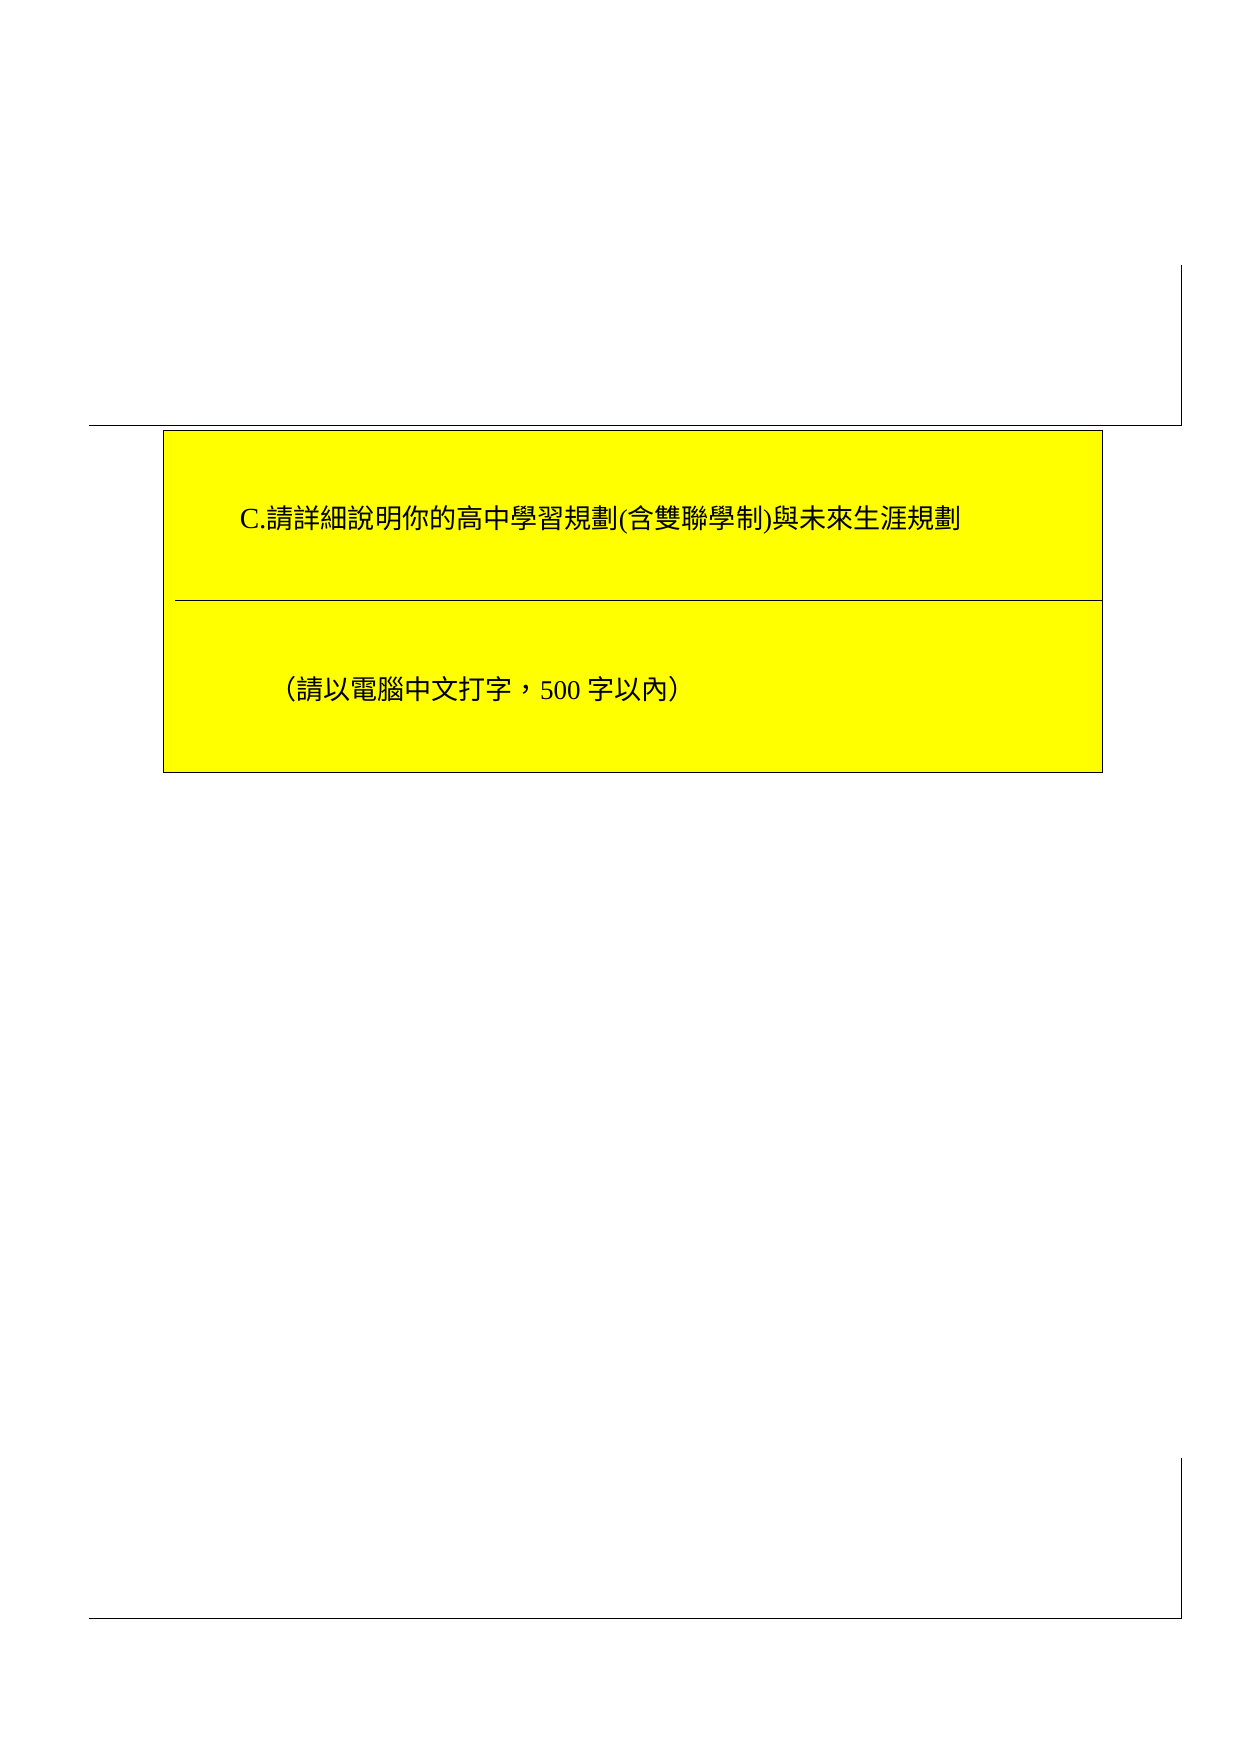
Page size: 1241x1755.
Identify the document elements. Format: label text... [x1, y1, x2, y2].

table_header C.請詳細說明你的高中學習規劃(含雙聯學制)與未來生涯規劃 （請以電腦中文打字，500 字以內） [164, 431, 1102, 772]
